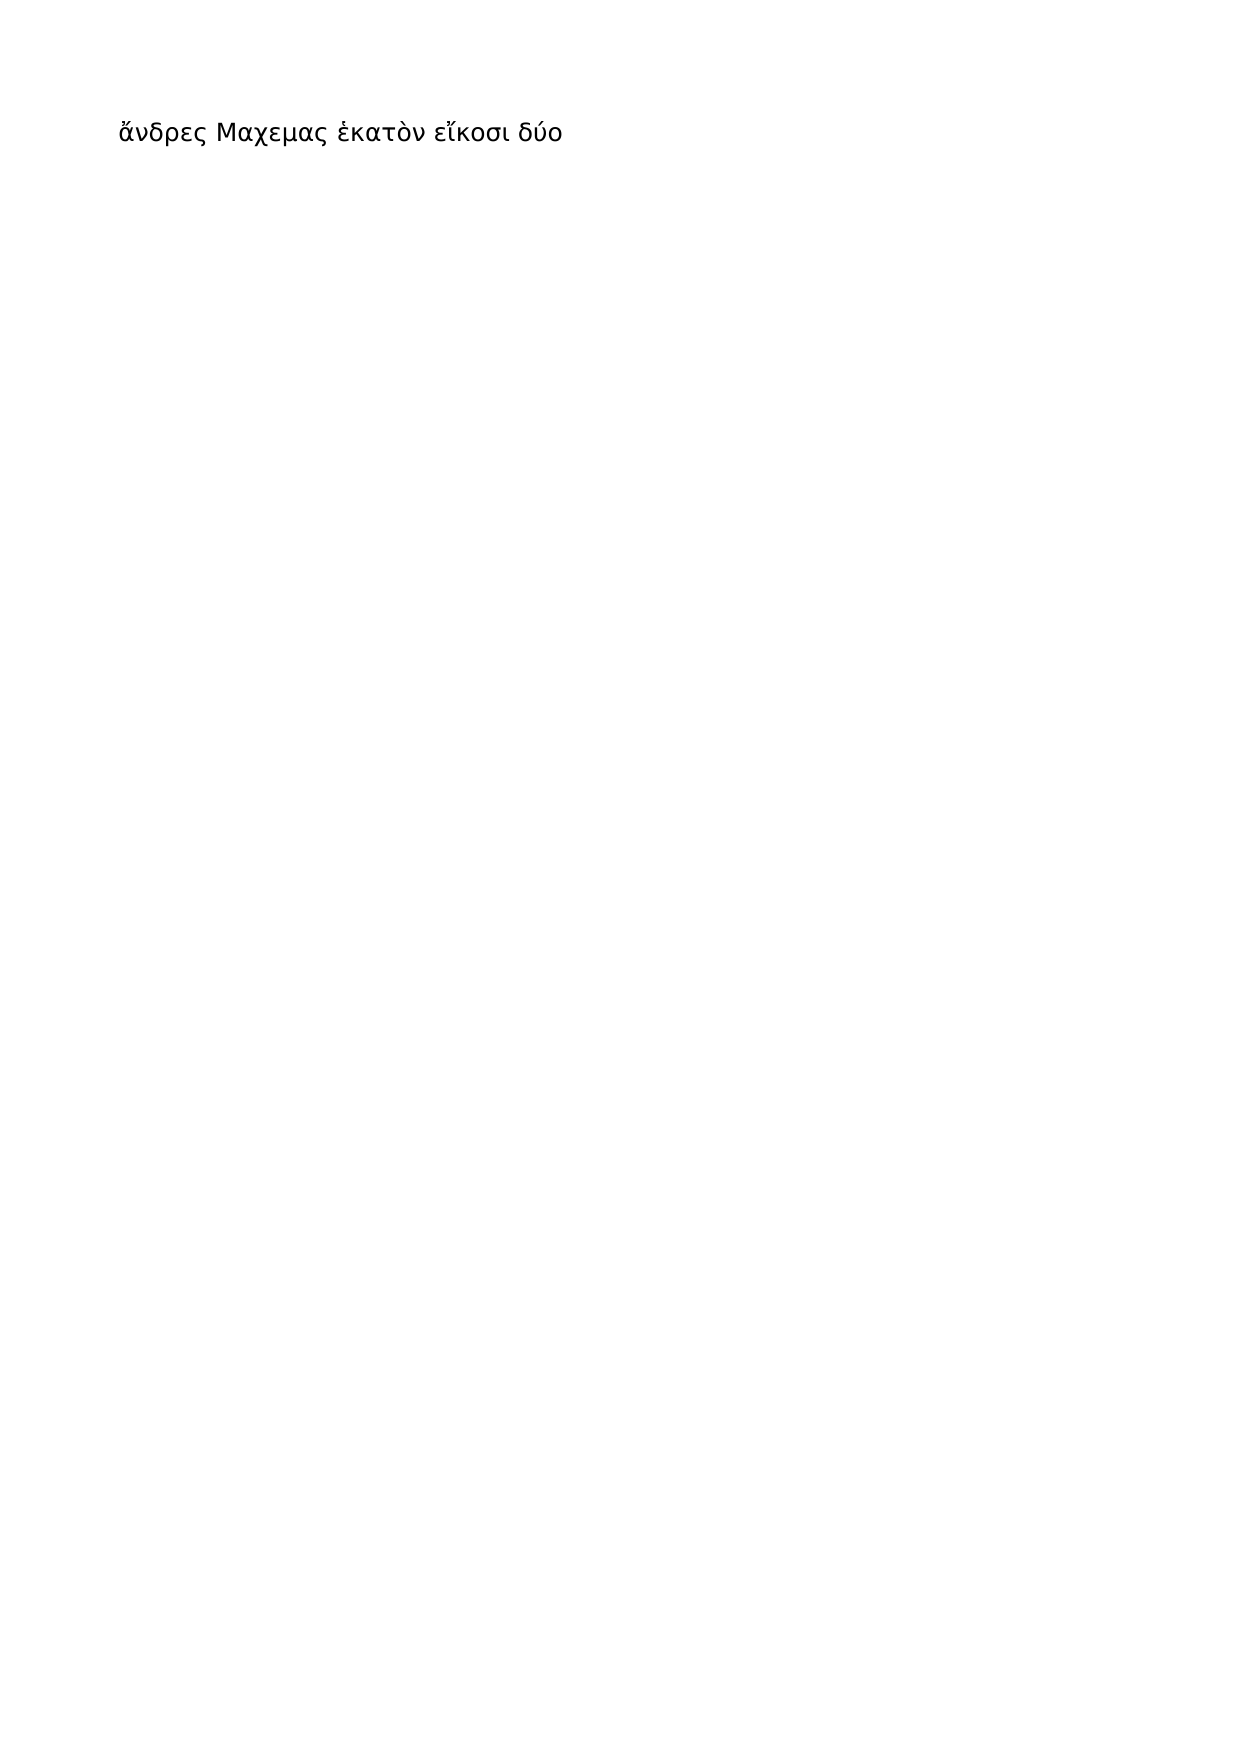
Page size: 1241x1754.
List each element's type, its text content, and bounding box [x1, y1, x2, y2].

text ἄνδρες Μαχεμας ἑκατὸν εἴκοσι δύο [118, 118, 1122, 147]
